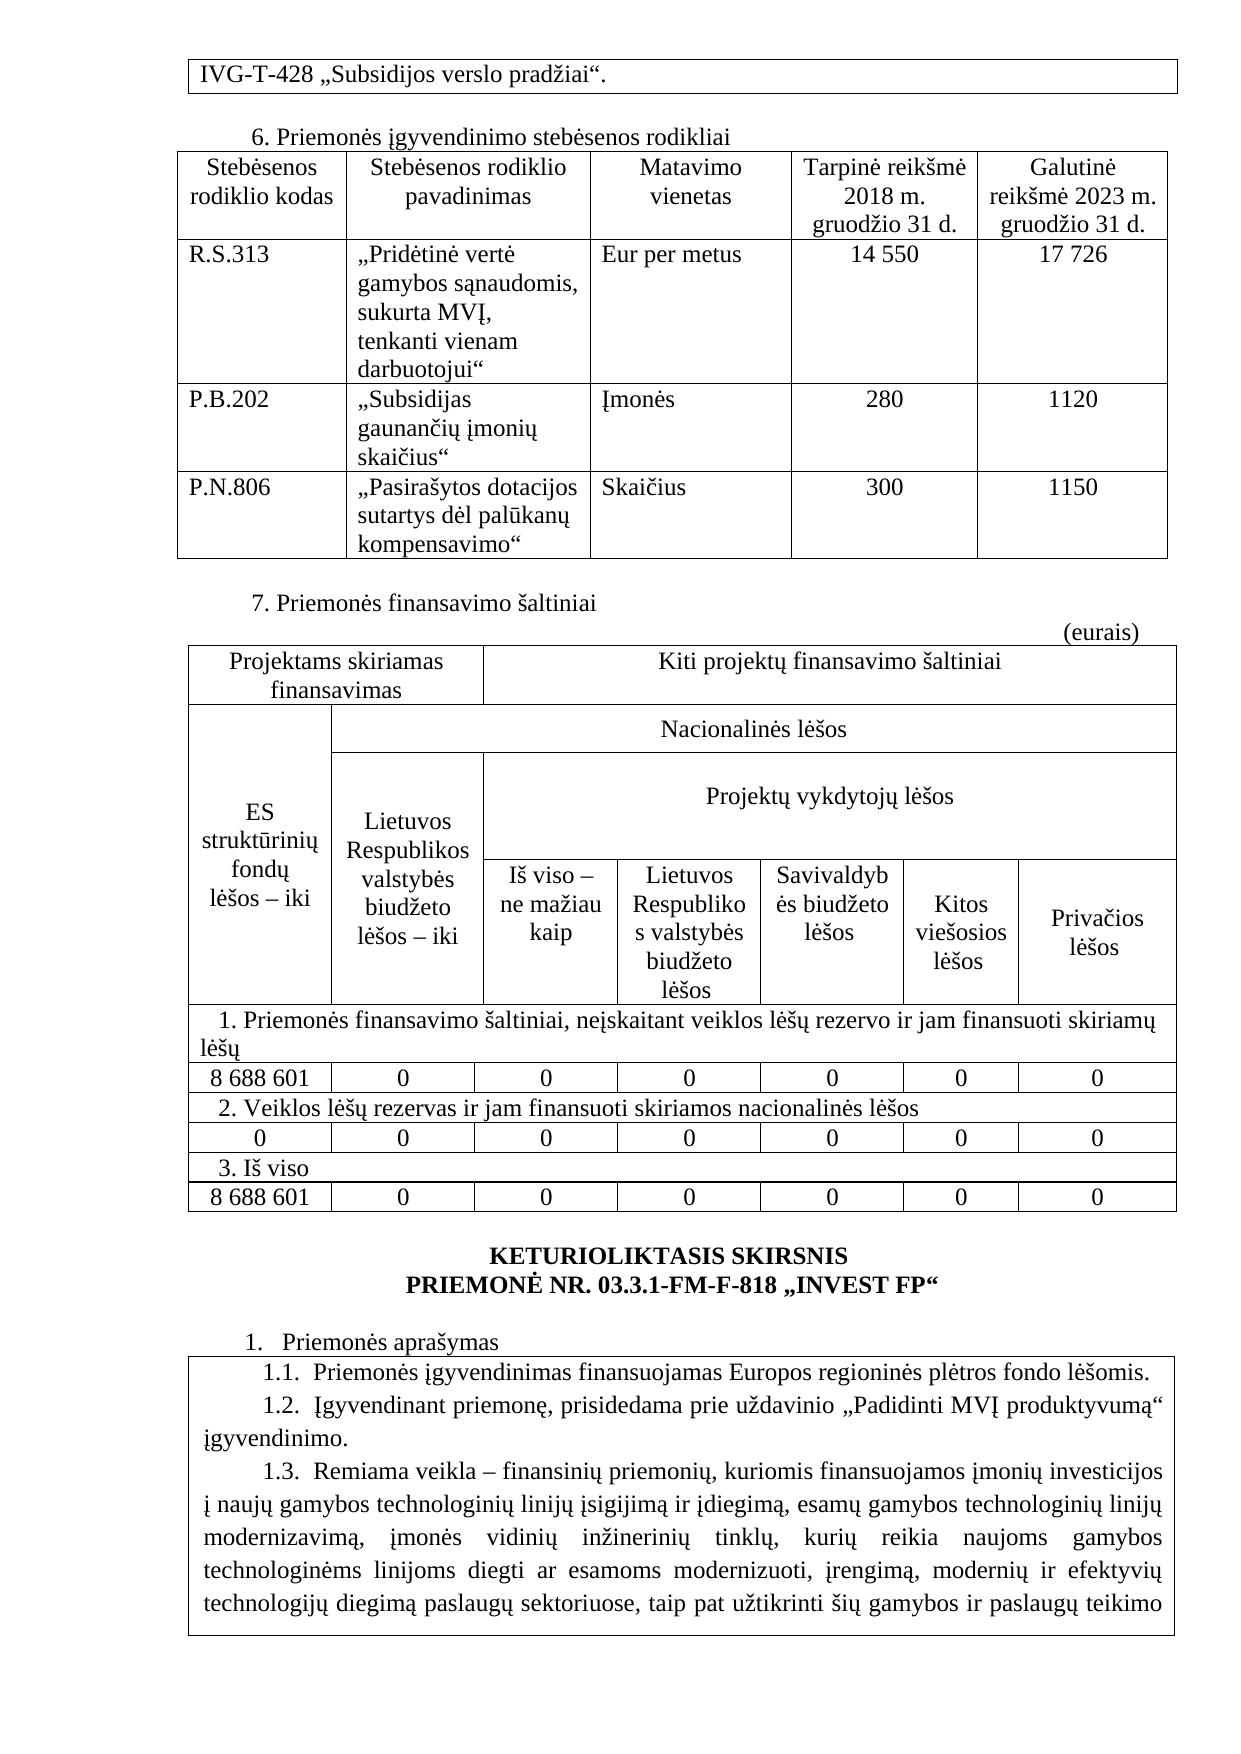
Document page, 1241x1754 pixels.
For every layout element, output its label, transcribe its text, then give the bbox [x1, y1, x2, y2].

table_cell 8 688 601 [189, 1063, 331, 1092]
text 6. Priemonės įgyvendinimo stebėsenos rodikliai [177, 122, 1167, 151]
table_cell 8 688 601 [189, 1183, 331, 1211]
table_cell 1.2. Įgyvendinant priemonę, prisidedama prie uždavinio „Padidinti MVĮ produktyvumą“ įgyvendinimo. [189, 1390, 1174, 1456]
table_header 1.1. Priemonės įgyvendinimas finansuojamas Europos regioninės plėtros fondo lėšomis. [189, 1357, 1174, 1390]
table_cell 1. Priemonės finansavimo šaltiniai, neįskaitant veiklos lėšų rezervo ir jam finansuoti skiriamų lėšų [189, 1005, 1176, 1062]
table_cell 0 [618, 1063, 760, 1092]
table_cell 0 [761, 1063, 903, 1092]
text 1. Priemonės aprašymas [244, 1327, 1167, 1356]
table_cell 0 [475, 1063, 617, 1092]
table_cell 17 726 [978, 240, 1167, 383]
table_header Stebėsenos rodiklio pavadinimas [347, 152, 590, 238]
table_cell 0 [1019, 1123, 1176, 1152]
table_cell Skaičius [591, 472, 791, 558]
table_cell Savivaldybės biudžeto lėšos [761, 860, 903, 1004]
table_cell Lietuvos Respublikos valstybės biudžeto lėšos [618, 860, 760, 1004]
table_cell 0 [904, 1123, 1018, 1152]
table_cell 280 [792, 384, 977, 471]
table_cell P.B.202 [178, 384, 346, 471]
table_cell 0 [1019, 1183, 1176, 1211]
table_cell P.N.806 [178, 472, 346, 558]
table_cell 1150 [978, 472, 1167, 558]
table_cell 1120 [978, 384, 1167, 471]
text KETURIOLIKTASIS SKIRSNIS [177, 1241, 1167, 1270]
table_cell 0 [332, 1123, 474, 1152]
table_cell Projektų vykdytojų lėšos [484, 753, 1176, 859]
table_cell 14 550 [792, 240, 977, 383]
table_cell 0 [618, 1123, 760, 1152]
table_cell 2. Veiklos lėšų rezervas ir jam finansuoti skiriamos nacionalinės lėšos [189, 1093, 1176, 1122]
table_cell 0 [761, 1123, 903, 1152]
table_cell 0 [618, 1183, 760, 1211]
table_cell 0 [332, 1063, 474, 1092]
table_cell 3. Iš viso [189, 1153, 1176, 1181]
table_cell 0 [1019, 1063, 1176, 1092]
table_header IVG-T-428 „Subsidijos verslo pradžiai“. [189, 60, 1177, 92]
table_cell 0 [904, 1063, 1018, 1092]
table_cell 0 [475, 1183, 617, 1211]
table_cell 0 [904, 1183, 1018, 1211]
table_cell R.S.313 [178, 240, 346, 383]
table_cell Įmonės [591, 384, 791, 471]
table_cell Iš viso – ne mažiau kaip [484, 860, 617, 1004]
table_header Kiti projektų finansavimo šaltiniai [484, 646, 1176, 704]
table_header Matavimo vienetas [591, 152, 791, 238]
table_cell „Pridėtinė vertė gamybos sąnaudomis, sukurta MVĮ, tenkanti vienam darbuotojui“ [347, 240, 590, 383]
table_cell „Subsidijas gaunančių įmonių skaičius“ [347, 384, 590, 471]
table_cell Nacionalinės lėšos [332, 705, 1176, 752]
table_header Stebėsenos rodiklio kodas [178, 152, 346, 238]
table_cell 0 [761, 1183, 903, 1211]
table_cell ES struktūrinių fondų lėšos – iki [189, 705, 331, 1004]
table_cell 300 [792, 472, 977, 558]
table_cell Privačios lėšos [1019, 860, 1176, 1004]
table_cell „Pasirašytos dotacijos sutartys dėl palūkanų kompensavimo“ [347, 472, 590, 558]
table_header Projektams skiriamas finansavimas [189, 646, 483, 704]
table_cell Lietuvos Respublikos valstybės biudžeto lėšos – iki [332, 753, 483, 1004]
table_cell 0 [332, 1183, 474, 1211]
table_cell 1.3. Remiama veikla – finansinių priemonių, kuriomis finansuojamos įmonių investicijos į naujų gamybos technologinių linijų įsigijimą ir įdiegimą, esamų gamybos technologinių linijų modernizavimą, įmonės vidinių inžinerinių tinklų, kurių reikia naujoms gamybos technologinėms linijoms diegti ar esamoms modernizuoti, įrengimą, modernių ir efektyvių technologijų diegimą paslaugų sektoriuose, taip pat užtikrinti šių gamybos ir paslaugų teikimo [189, 1456, 1174, 1635]
table_header Galutinė reikšmė 2023 m. gruodžio 31 d. [978, 152, 1167, 238]
table_cell Eur per metus [591, 240, 791, 383]
text 7. Priemonės finansavimo šaltiniai [251, 588, 1167, 617]
text (eurais) [177, 617, 1167, 645]
table_cell 0 [475, 1123, 617, 1152]
table_cell Kitos viešosios lėšos [904, 860, 1018, 1004]
table_header Tarpinė reikšmė 2018 m. gruodžio 31 d. [792, 152, 977, 238]
table_cell 0 [189, 1123, 331, 1152]
text PRIEMONĖ NR. 03.3.1-FM-F-818 „Invest FP“ [177, 1270, 1167, 1298]
